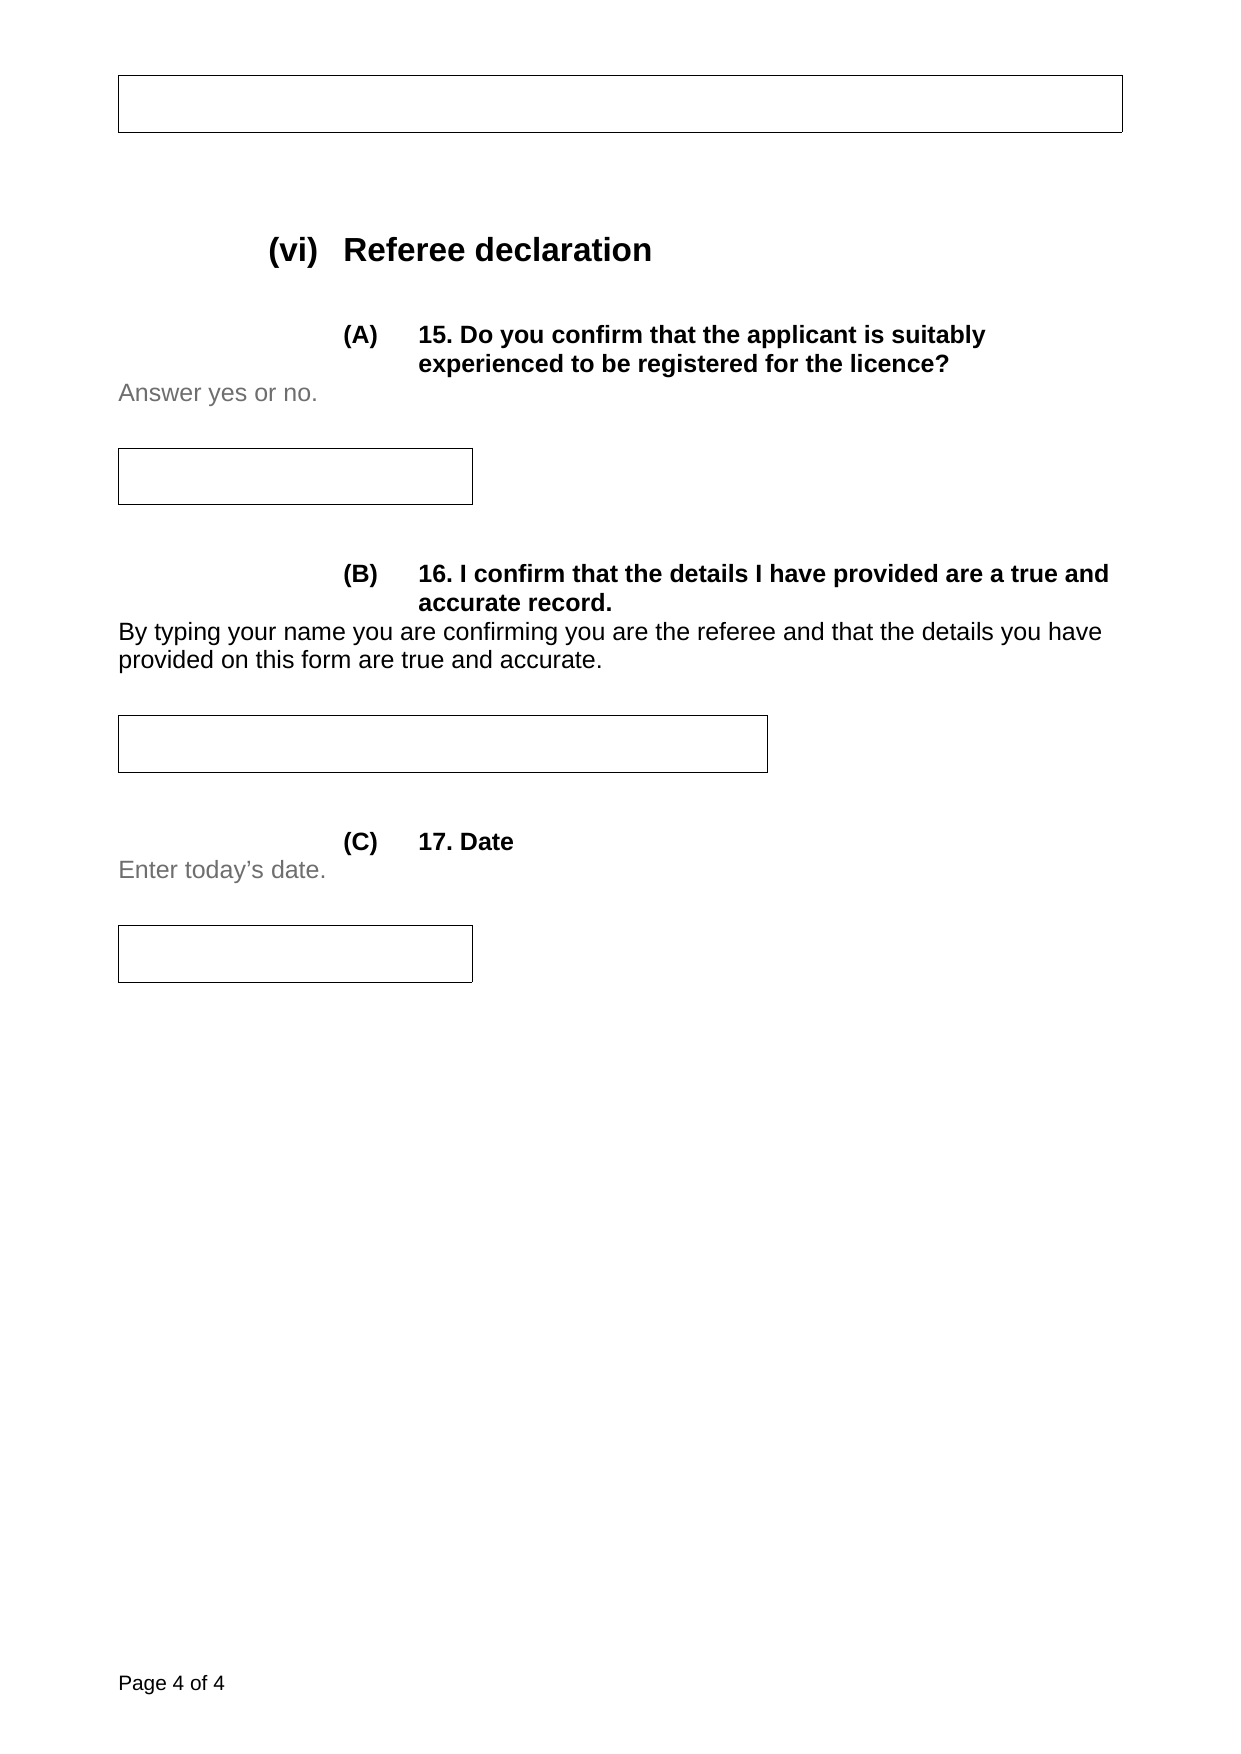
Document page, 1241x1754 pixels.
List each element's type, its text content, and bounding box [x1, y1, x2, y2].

text By typing your name you are confirming you are the referee and that the details you have provided on this form are true and accurate. [118, 617, 1122, 674]
subtitle 16. I confirm that the details I have provided are a true and accurate record. [343, 559, 1122, 617]
text Enter today’s date. [118, 855, 1122, 884]
subtitle 17. Date [343, 826, 1122, 855]
subtitle 15. Do you confirm that the applicant is suitably experienced to be registered for the licence? [343, 320, 1122, 378]
subtitle Referee declaration [268, 224, 1122, 270]
text Answer yes or no. [118, 378, 1122, 406]
